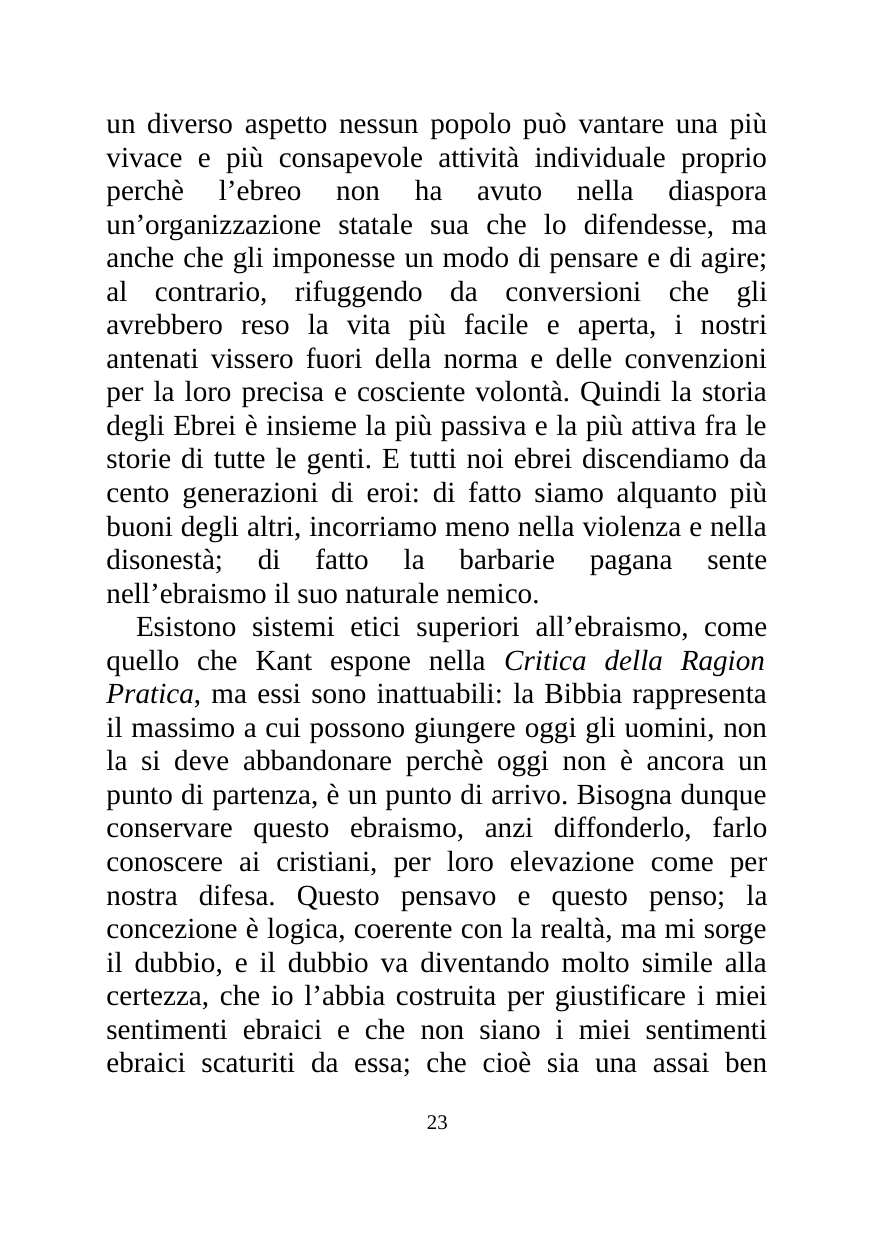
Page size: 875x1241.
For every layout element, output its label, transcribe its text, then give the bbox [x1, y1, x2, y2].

text un diverso aspetto nessun popolo può vantare una più vivace e più consapevole attività individuale proprio perchè l’ebreo non ha avuto nella diaspora un’organizzazione statale sua che lo difendesse, ma anche che gli imponesse un modo di pensare e di agire; al contrario, rifuggendo da conversioni che gli avrebbero reso la vita più facile e aperta, i nostri antenati vissero fuori della norma e delle convenzioni per la loro precisa e cosciente volontà. Quindi la storia degli Ebrei è insieme la più passiva e la più attiva fra le storie di tutte le genti. E tutti noi ebrei discendiamo da cento generazioni di eroi: di fatto siamo alquanto più buoni degli altri, incorriamo meno nella violenza e nella disonestà; di fatto la barbarie pagana sente nell’ebraismo il suo naturale nemico. [106, 106, 768, 609]
text Esistono sistemi etici superiori all’ebraismo, come quello che Kant espone nella Critica della Ragion Pratica, ma essi sono inattuabili: la Bibbia rappresenta il massimo a cui possono giungere oggi gli uomini, non la si deve abbandonare perchè oggi non è ancora un punto di partenza, è un punto di arrivo. Bisogna dunque conservare questo ebraismo, anzi diffonderlo, farlo conoscere ai cristiani, per loro elevazione come per nostra difesa. Questo pensavo e questo penso; la concezione è logica, coerente con la realtà, ma mi sorge il dubbio, e il dubbio va diventando molto simile alla certezza, che io l’abbia costruita per giustificare i miei sentimenti ebraici e che non siano i miei sentimenti ebraici scaturiti da essa; che cioè sia una assai ben [106, 609, 768, 1079]
